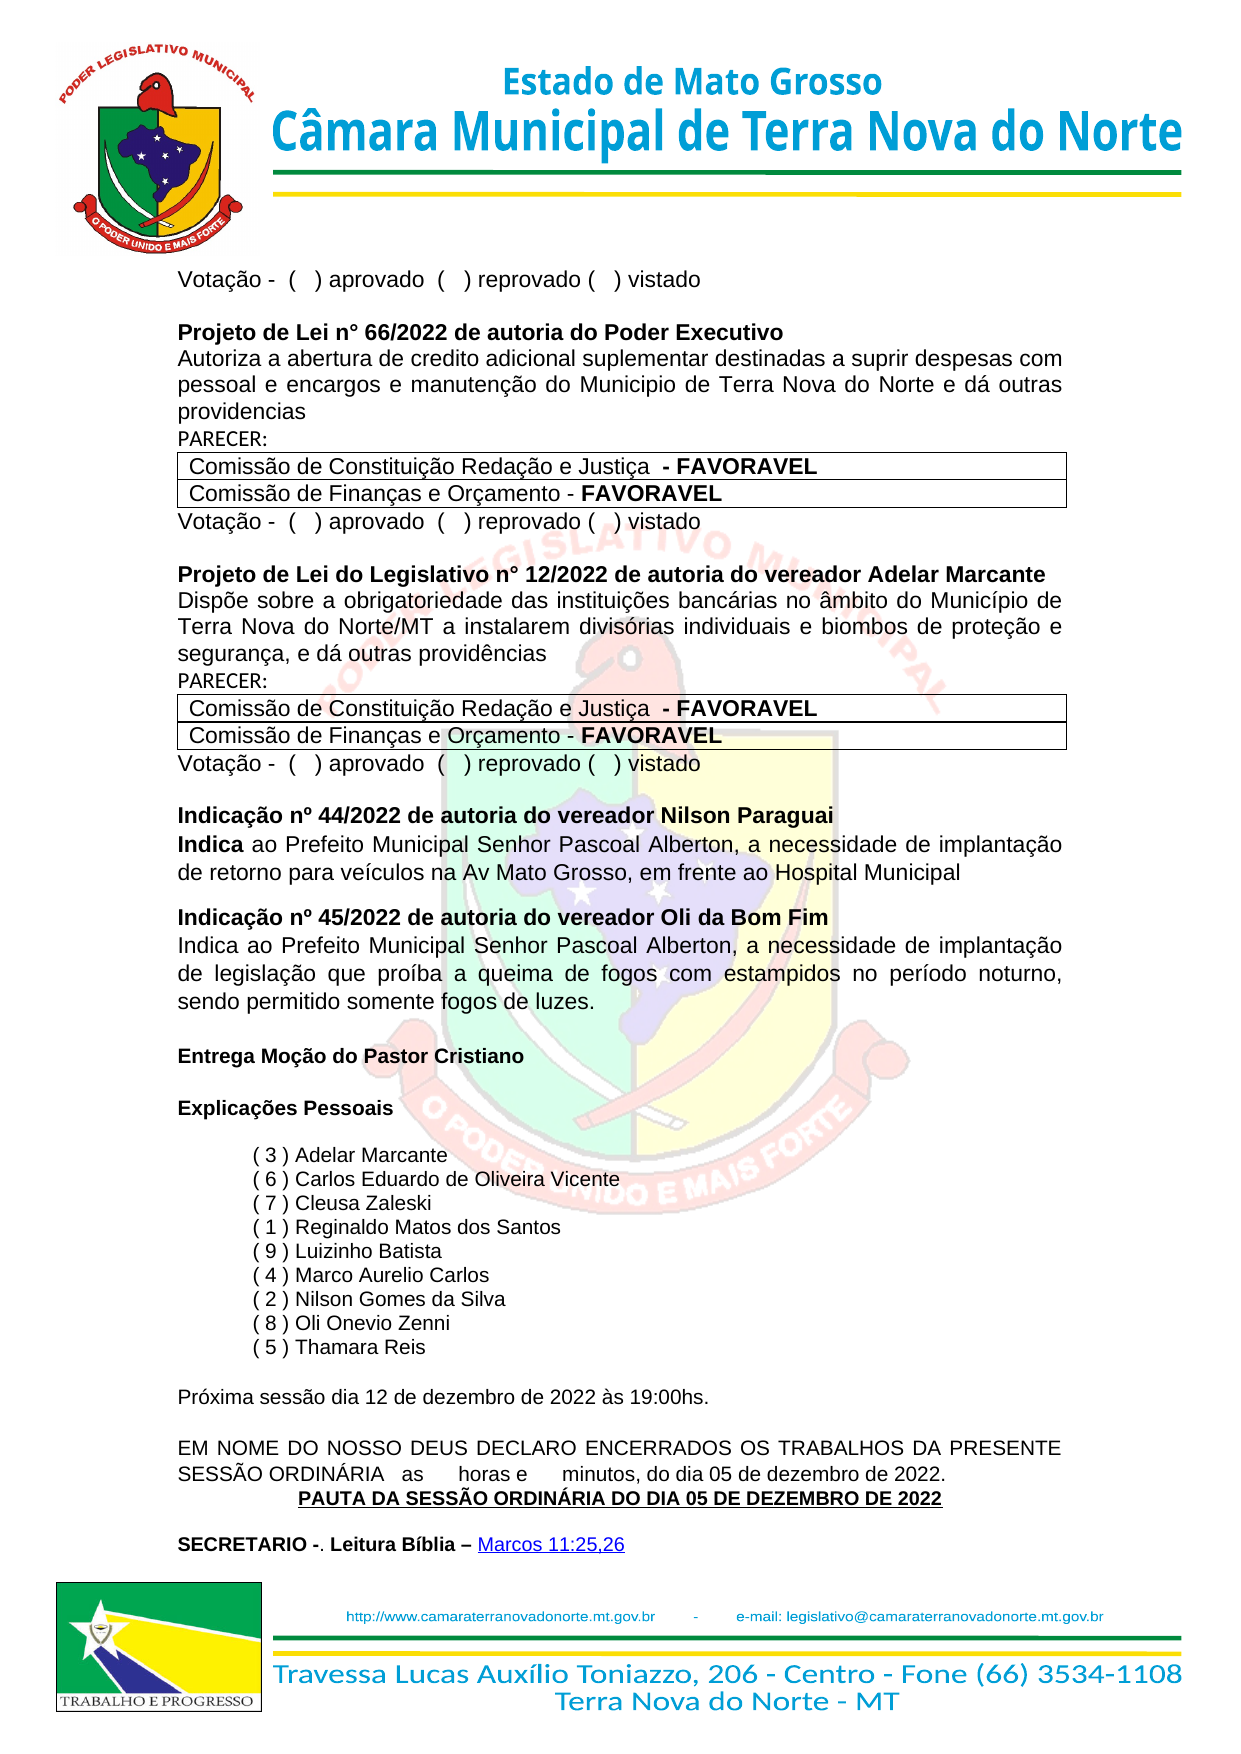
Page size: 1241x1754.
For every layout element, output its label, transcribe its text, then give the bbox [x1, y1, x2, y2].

text Indicação nº 45/2022 de autoria do vereador Oli da Bom Fim [966, 903, 1063, 930]
text Indica ao Prefeito Municipal Senhor Pascoal Alberton, a necessidade de implantação de legislação que proíba a queima de fogos com estampidos no período noturno, sendo permitido somente fogos de luzes. [177, 932, 303, 1014]
subtitle PAUTA DA SESSÃO ORDINÁRIA DO DIA 05 DE DEZEMBRO DE 2022 [177, 1487, 1063, 1510]
text Explicações Pessoais [966, 1095, 1063, 1119]
text Votação - ( ) aprovado ( ) reprovado ( ) vistado [177, 266, 1063, 292]
text Indicação nº 45/2022 de autoria do vereador Oli da Bom Fim [177, 903, 303, 930]
list ( 6 ) Carlos Eduardo de Oliveira Vicente [966, 1167, 1063, 1191]
text Indicação nº 44/2022 de autoria do vereador Nilson Paraguai [966, 802, 1063, 829]
text [966, 666, 1063, 694]
list ( 8 ) Oli Onevio Zenni [252, 1311, 1063, 1335]
picture [55, 42, 260, 256]
text Indica ao Prefeito Municipal Senhor Pascoal Alberton, a necessidade de implantação de legislação que proíba a queima de fogos com estampidos no período noturno, sendo permitido somente fogos de luzes. [966, 932, 1063, 1014]
list ( 7 ) Cleusa Zaleski [966, 1191, 1063, 1215]
text Indicação nº 44/2022 de autoria do vereador Nilson Paraguai [177, 802, 303, 829]
table_header Comissão de Constituição Redação e Justiça - FAVORAVEL [178, 453, 1066, 479]
list ( 6 ) Carlos Eduardo de Oliveira Vicente [252, 1167, 303, 1191]
text Entrega Moção do Pastor Cristiano [966, 1044, 1063, 1068]
text Explicações Pessoais [177, 1095, 303, 1119]
picture [860, 1611, 868, 1623]
text Projeto de Lei n° 66/2022 de autoria do Poder Executivo [177, 318, 1063, 345]
table_cell Comissão de Finanças e Orçamento - FAVORAVEL [178, 480, 1066, 507]
text Votação - ( ) aprovado ( ) reprovado ( ) vistado [177, 750, 303, 776]
text EM NOME DO NOSSO DEUS DECLARO ENCERRADOS OS TRABALHOS DA PRESENTE SESSÃO ORDINÁRIA as horas e minutos, do dia 05 de dezembro de 2022. [177, 1436, 1063, 1485]
list ( 9 ) Luizinho Batista [252, 1239, 1063, 1263]
list ( 1 ) Reginaldo Matos dos Santos [252, 1215, 1063, 1239]
list ( 5 ) Thamara Reis [252, 1335, 1063, 1359]
table_header Comissão de Constituição Redação e Justiça - FAVORAVEL [966, 695, 1066, 721]
text Dispõe sobre a obrigatoriedade das instituições bancárias no âmbito do Município de Terra Nova do Norte/MT a instalarem divisórias individuais e biombos de proteção e segurança, e dá outras providências [966, 587, 1063, 666]
text Indica ao Prefeito Municipal Senhor Pascoal Alberton, a necessidade de implantação de retorno para veículos na Av Mato Grosso, em frente ao Hospital Municipal [966, 831, 1063, 885]
picture [57, 1583, 261, 1711]
list ( 7 ) Cleusa Zaleski [252, 1191, 303, 1215]
text Autoriza a abertura de credito adicional suplementar destinadas a suprir despesas com pessoal e encargos e manutenção do Municipio de Terra Nova do Norte e dá outras providencias [177, 345, 1063, 424]
text SECRETARIO -. Leitura Bíblia – Marcos 11:25,26 [177, 1532, 1063, 1555]
table_cell Comissão de Finanças e Orçamento - FAVORAVEL [178, 723, 303, 749]
list ( 4 ) Marco Aurelio Carlos [252, 1263, 1063, 1287]
table_cell Comissão de Finanças e Orçamento - FAVORAVEL [966, 723, 1066, 749]
text Projeto de Lei do Legislativo n° 12/2022 de autoria do vereador Adelar Marcante [177, 561, 303, 587]
text Dispõe sobre a obrigatoriedade das instituições bancárias no âmbito do Município de Terra Nova do Norte/MT a instalarem divisórias individuais e biombos de proteção e segurança, e dá outras providências [177, 587, 303, 666]
text Entrega Moção do Pastor Cristiano [177, 1044, 303, 1068]
text Votação - ( ) aprovado ( ) reprovado ( ) vistado [177, 508, 1063, 534]
list ( 3 ) Adelar Marcante [966, 1143, 1063, 1167]
table_header Comissão de Constituição Redação e Justiça - FAVORAVEL [178, 695, 303, 721]
list ( 2 ) Nilson Gomes da Silva [252, 1287, 1063, 1311]
text Projeto de Lei do Legislativo n° 12/2022 de autoria do vereador Adelar Marcante [966, 561, 1063, 587]
text Votação - ( ) aprovado ( ) reprovado ( ) vistado [966, 750, 1063, 776]
text PARECER: [177, 424, 1063, 452]
text Próxima sessão dia 12 de dezembro de 2022 às 19:00hs. [177, 1384, 1063, 1408]
list ( 3 ) Adelar Marcante [252, 1143, 303, 1167]
text PARECER: [177, 666, 303, 694]
text Indica ao Prefeito Municipal Senhor Pascoal Alberton, a necessidade de implantação de retorno para veículos na Av Mato Grosso, em frente ao Hospital Municipal [177, 831, 303, 885]
